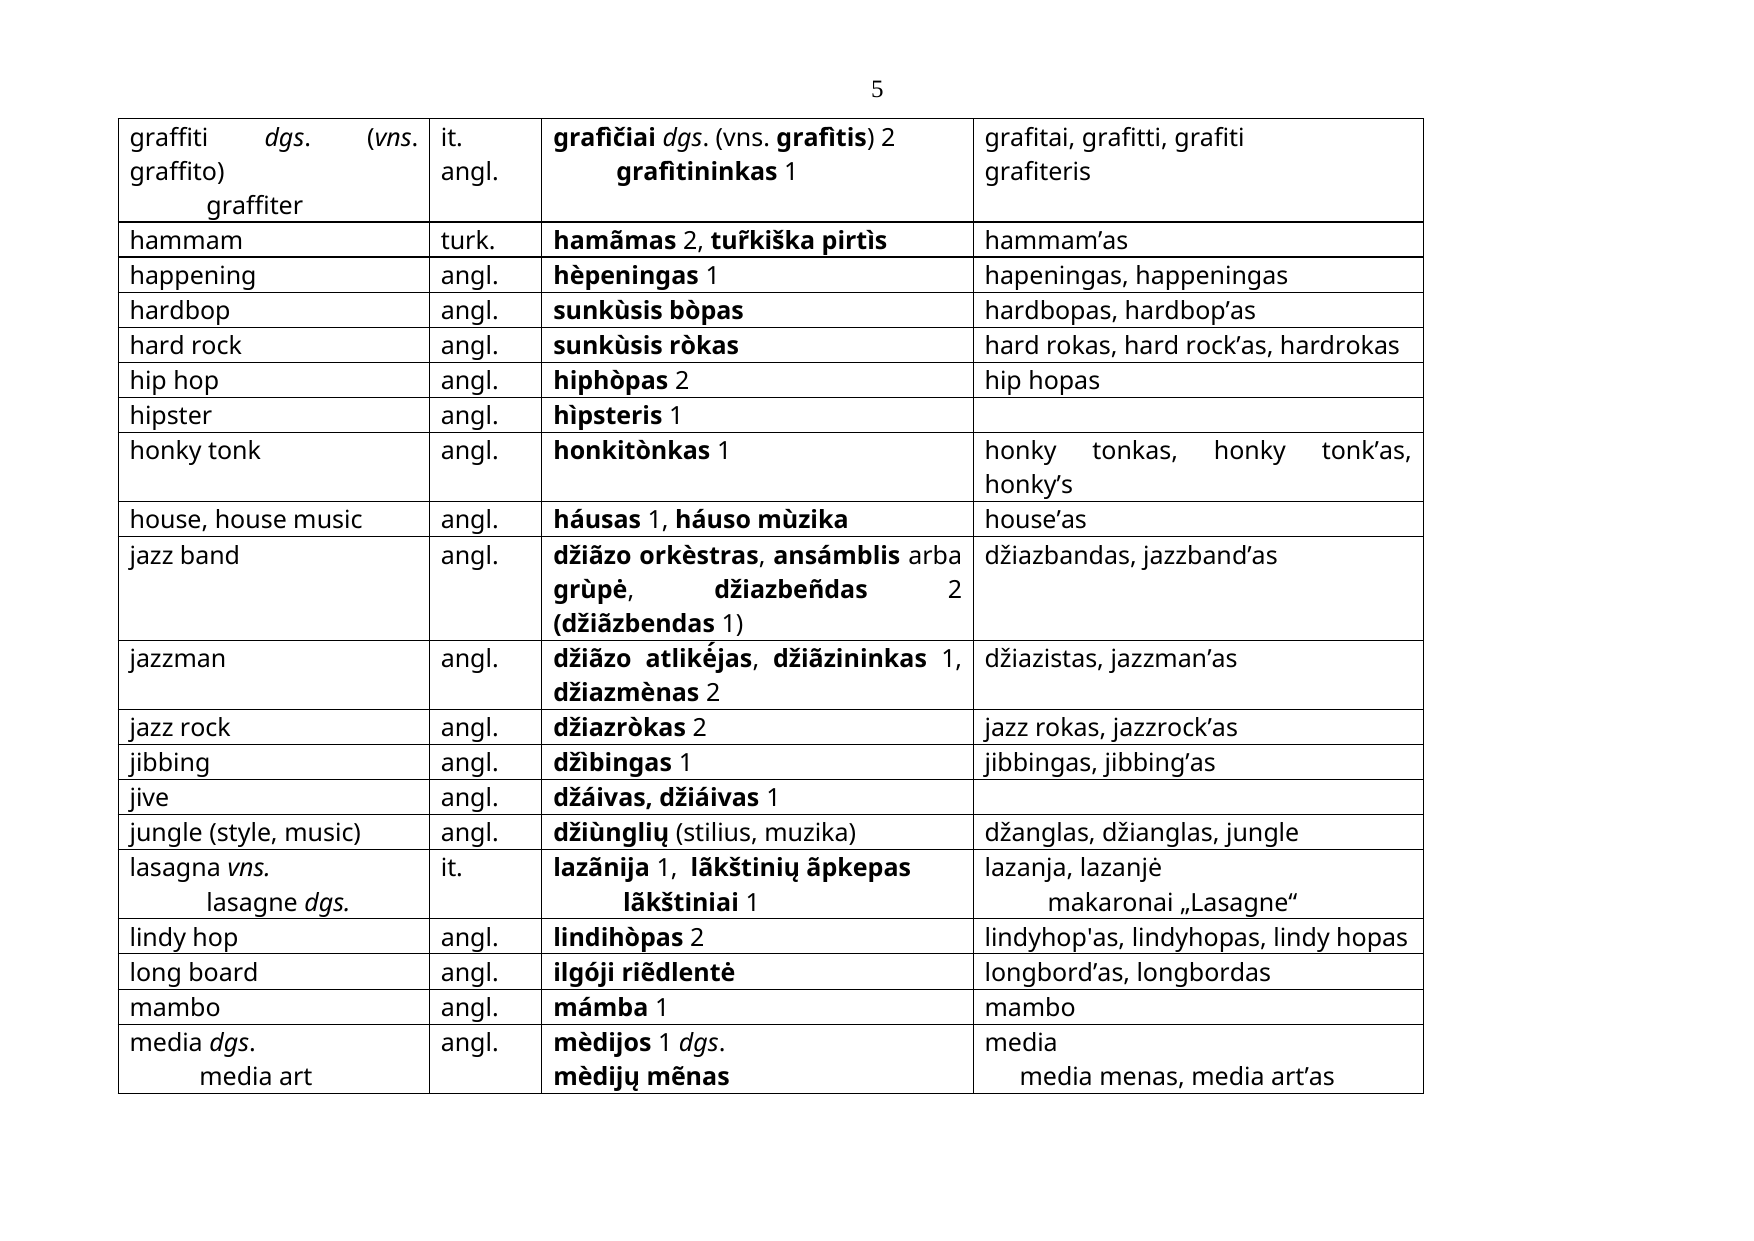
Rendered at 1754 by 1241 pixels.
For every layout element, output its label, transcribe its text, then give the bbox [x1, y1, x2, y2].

table_cell jazzman [119, 641, 429, 709]
table_cell sunkùsis ròkas [542, 328, 973, 362]
table_cell mèdijos 1 dgs. mèdijų mẽnas [542, 1025, 973, 1093]
table_cell jibbingas, jibbing’as [974, 745, 1423, 779]
table_cell hammam’as [974, 223, 1423, 256]
table_cell hamãmas 2, tur̃kiška pirtìs [542, 223, 973, 256]
table_cell mambo [119, 990, 429, 1023]
table_cell jungle (style, music) [119, 815, 429, 849]
table_cell lindihòpas 2 [542, 919, 973, 953]
table_cell angl. [430, 641, 541, 709]
table_cell graffiti dgs. (vns. graffito) graffiter [119, 119, 429, 221]
table_cell džanglas, džianglas, jungle [974, 815, 1423, 849]
table_cell it. angl. [430, 119, 541, 221]
table_cell [974, 398, 1423, 432]
table_cell hardbop [119, 293, 429, 327]
table_cell sunkùsis bòpas [542, 293, 973, 327]
table_cell jibbing [119, 745, 429, 779]
table_cell džiazròkas 2 [542, 710, 973, 744]
table_cell angl. [430, 502, 541, 536]
table_cell media dgs. media art [119, 1025, 429, 1093]
table_cell angl. [430, 1025, 541, 1093]
table_cell honkitònkas 1 [542, 433, 973, 501]
table_cell honky tonk [119, 433, 429, 501]
table_cell hip hop [119, 363, 429, 397]
table_cell media media menas, media art’as [974, 1025, 1423, 1093]
table_cell hiphòpas 2 [542, 363, 973, 397]
table_cell džiãzo orkèstras, ansámblis arba grùpė, džiazbeñdas 2 (džiãzbendas 1) [542, 537, 973, 639]
table_cell hapeningas, happeningas [974, 258, 1423, 292]
table_cell jazz rokas, jazzrock’as [974, 710, 1423, 744]
table_cell jive [119, 780, 429, 814]
table_cell mámba 1 [542, 990, 973, 1023]
table_cell džiãzo atlikė́jas, džiãzininkas 1, džiazmènas 2 [542, 641, 973, 709]
table_cell angl. [430, 710, 541, 744]
table_cell hèpeningas 1 [542, 258, 973, 292]
table_cell longbord’as, longbordas [974, 954, 1423, 988]
table_cell grafìčiai dgs. (vns. grafìtis) 2 grafìtininkas 1 [542, 119, 973, 221]
table_cell grafitai, grafitti, grafiti grafiteris [974, 119, 1423, 221]
table_cell angl. [430, 919, 541, 953]
table_cell džìbingas 1 [542, 745, 973, 779]
table_cell lazanja, lazanjė makaronai „Lasagne“ [974, 850, 1423, 918]
table_cell hipster [119, 398, 429, 432]
table_cell ilgóji riẽdlentė [542, 954, 973, 988]
table_cell angl. [430, 537, 541, 639]
table_cell angl. [430, 433, 541, 501]
table_cell happening [119, 258, 429, 292]
table_cell angl. [430, 398, 541, 432]
table_cell angl. [430, 954, 541, 988]
table_cell hip hopas [974, 363, 1423, 397]
table_cell long board [119, 954, 429, 988]
table_cell angl. [430, 258, 541, 292]
table_cell honky tonkas, honky tonk’as, honky’s [974, 433, 1423, 501]
table_cell jazz band [119, 537, 429, 639]
table_cell džiazbandas, jazzband’as [974, 537, 1423, 639]
table_cell [974, 780, 1423, 814]
table_cell džáivas, džiáivas 1 [542, 780, 973, 814]
table_cell angl. [430, 293, 541, 327]
table_cell angl. [430, 745, 541, 779]
table_cell hard rokas, hard rock’as, hardrokas [974, 328, 1423, 362]
table_cell lindyhop'as, lindyhopas, lindy hopas [974, 919, 1423, 953]
table_cell house, house music [119, 502, 429, 536]
table_cell angl. [430, 815, 541, 849]
table_cell house’as [974, 502, 1423, 536]
table_cell lazãnija 1, lãkštinių ãpkepas lãkštiniai 1 [542, 850, 973, 918]
table_cell jazz rock [119, 710, 429, 744]
table_cell angl. [430, 363, 541, 397]
table_cell lasagna vns. lasagne dgs. [119, 850, 429, 918]
table_cell džiùnglių (stilius, muzika) [542, 815, 973, 849]
table_cell háusas 1, háuso mùzika [542, 502, 973, 536]
table_cell džiazistas, jazzman’as [974, 641, 1423, 709]
table_cell hardbopas, hardbop’as [974, 293, 1423, 327]
table_cell hìpsteris 1 [542, 398, 973, 432]
table_cell angl. [430, 780, 541, 814]
table_cell turk. [430, 223, 541, 256]
table_cell lindy hop [119, 919, 429, 953]
table_cell hammam [119, 223, 429, 256]
table_cell angl. [430, 990, 541, 1023]
table_cell angl. [430, 328, 541, 362]
table_cell hard rock [119, 328, 429, 362]
table_cell it. [430, 850, 541, 918]
table_cell mambo [974, 990, 1423, 1023]
